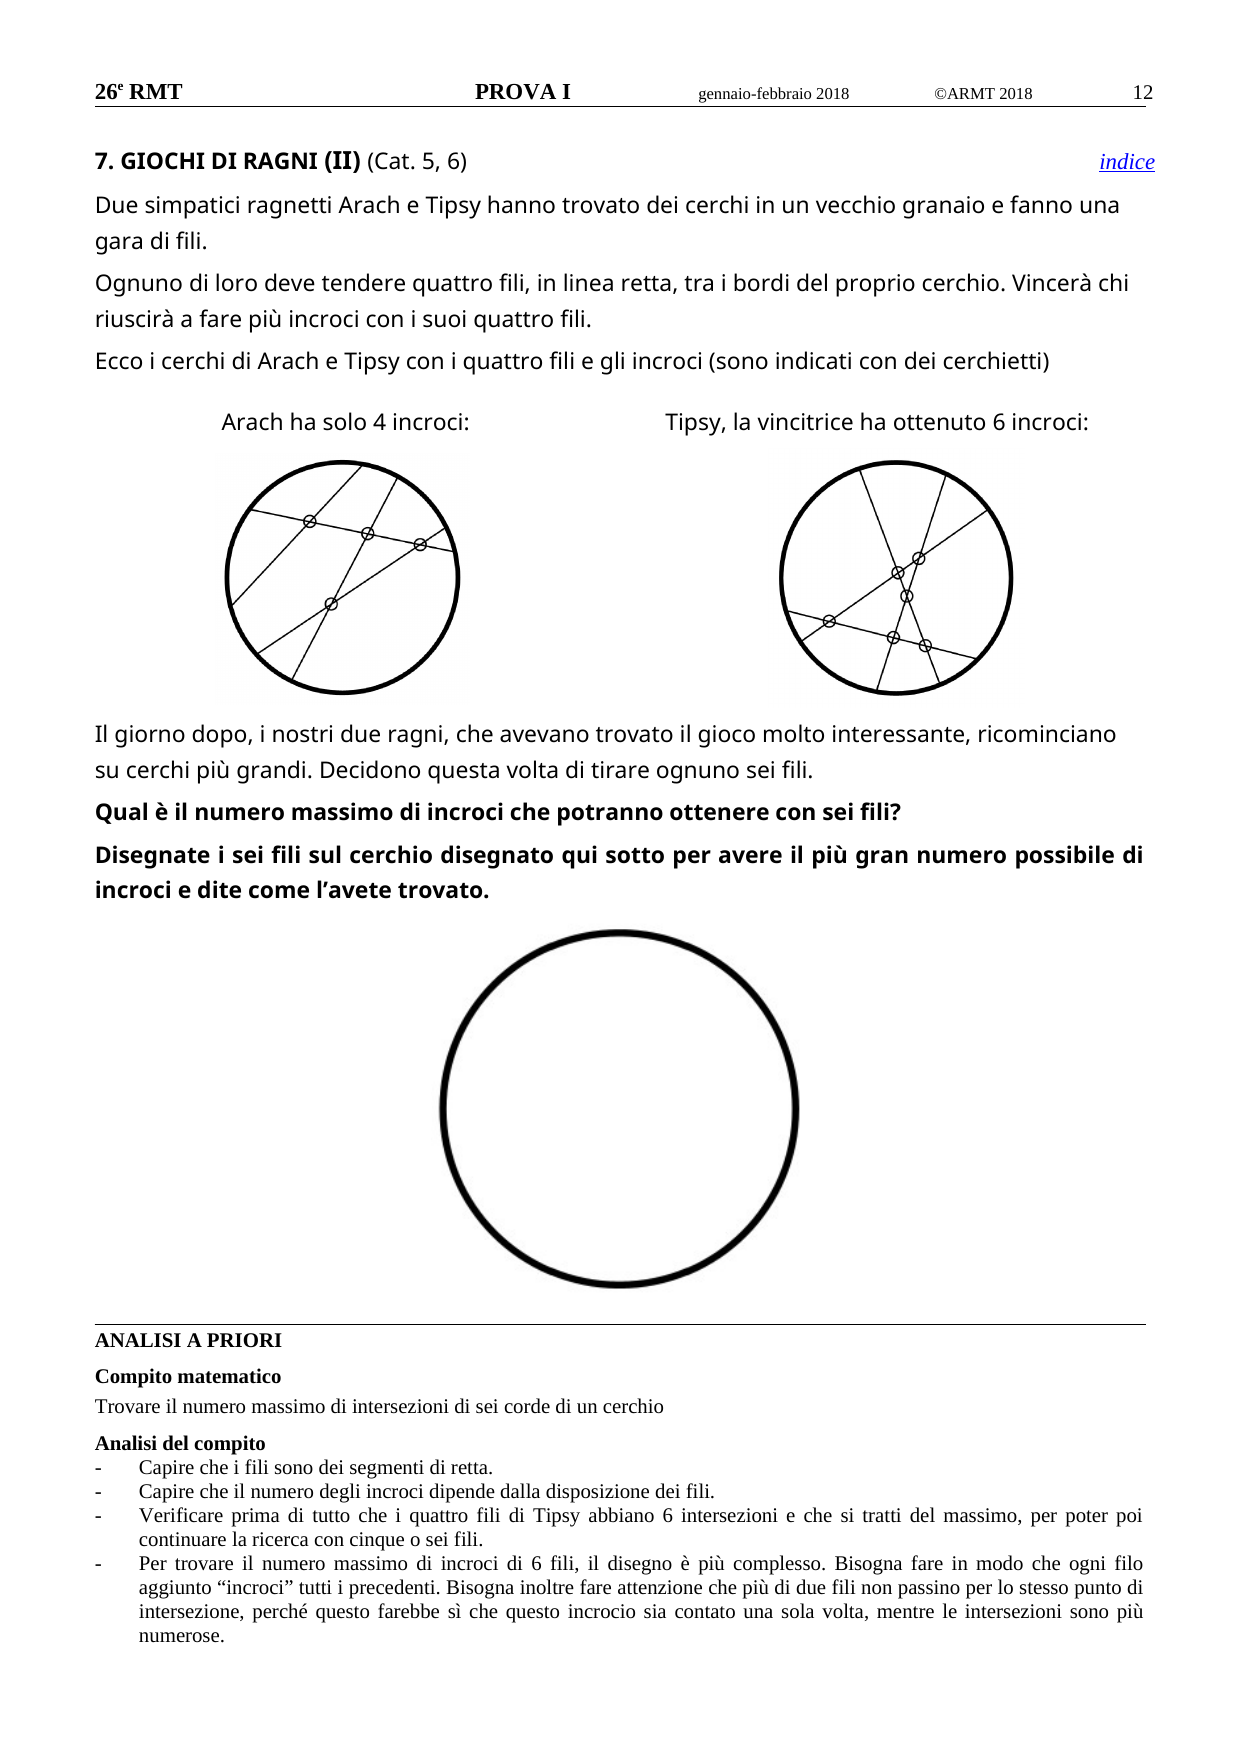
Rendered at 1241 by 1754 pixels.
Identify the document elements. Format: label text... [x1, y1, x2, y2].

text Qual è il numero massimo di incroci che potranno ottenere con sei fili? [94, 796, 1146, 828]
text Disegnate i sei fili sul cerchio disegnato qui sotto per avere il più gran numero possibile di incroci e dite come l’avete trovato. [94, 838, 1146, 906]
text Trovare il numero massimo di intersezioni di sei corde di un cerchio [94, 1394, 1146, 1418]
text Compito matematico [94, 1364, 1146, 1388]
text - Per trovare il numero massimo di incroci di 6 fili, il disegno è più complesso. Bisogna fare in modo che ogni filo aggiunto “incroci” tutti i precedenti. Bisogna inoltre fare attenzione che più di due fili non passino per lo stesso punto di intersezione, perché questo farebbe sì che questo incrocio sia contato una sola volta, mentre le intersezioni sono più numerose. [94, 1551, 1146, 1647]
text ANALiSi A PRIORI [94, 1325, 1146, 1352]
text Il giorno dopo, i nostri due ragni, che avevano trovato il gioco molto interessante, ricominciano su cerchi più grandi. Decidono questa volta di tirare ognuno sei fili. [94, 718, 1146, 785]
text Due simpatici ragnetti Arach e Tipsy hanno trovato dei cerchi in un vecchio granaio e fanno una gara di fili. [94, 189, 1146, 256]
text 7. giochi di ragni (II) (Cat. 5, 6) indice [94, 142, 1146, 176]
picture [768, 448, 1025, 708]
text - Capire che il numero degli incroci dipende dalla disposizione dei fili. [94, 1479, 1146, 1503]
picture [430, 914, 810, 1300]
text Analisi del compito [94, 1431, 1146, 1455]
text Arach ha solo 4 incroci: Tipsy, la vincitrice ha ottenuto 6 incroci: [94, 406, 1146, 437]
text - Capire che i fili sono dei segmenti di retta. [94, 1455, 1146, 1479]
text Ognuno di loro deve tendere quattro fili, in linea retta, tra i bordi del proprio cerchio. Vincerà chi riuscirà a fare più incroci con i suoi quattro fili. [94, 267, 1146, 334]
text - Verificare prima di tutto che i quattro fili di Tipsy abbiano 6 intersezioni e che si tratti del massimo, per poter poi continuare la ricerca con cinque o sei fili. [94, 1503, 1146, 1551]
text Ecco i cerchi di Arach e Tipsy con i quattro fili e gli incroci (sono indicati con dei cerchietti) [94, 345, 1146, 376]
picture [215, 453, 470, 705]
